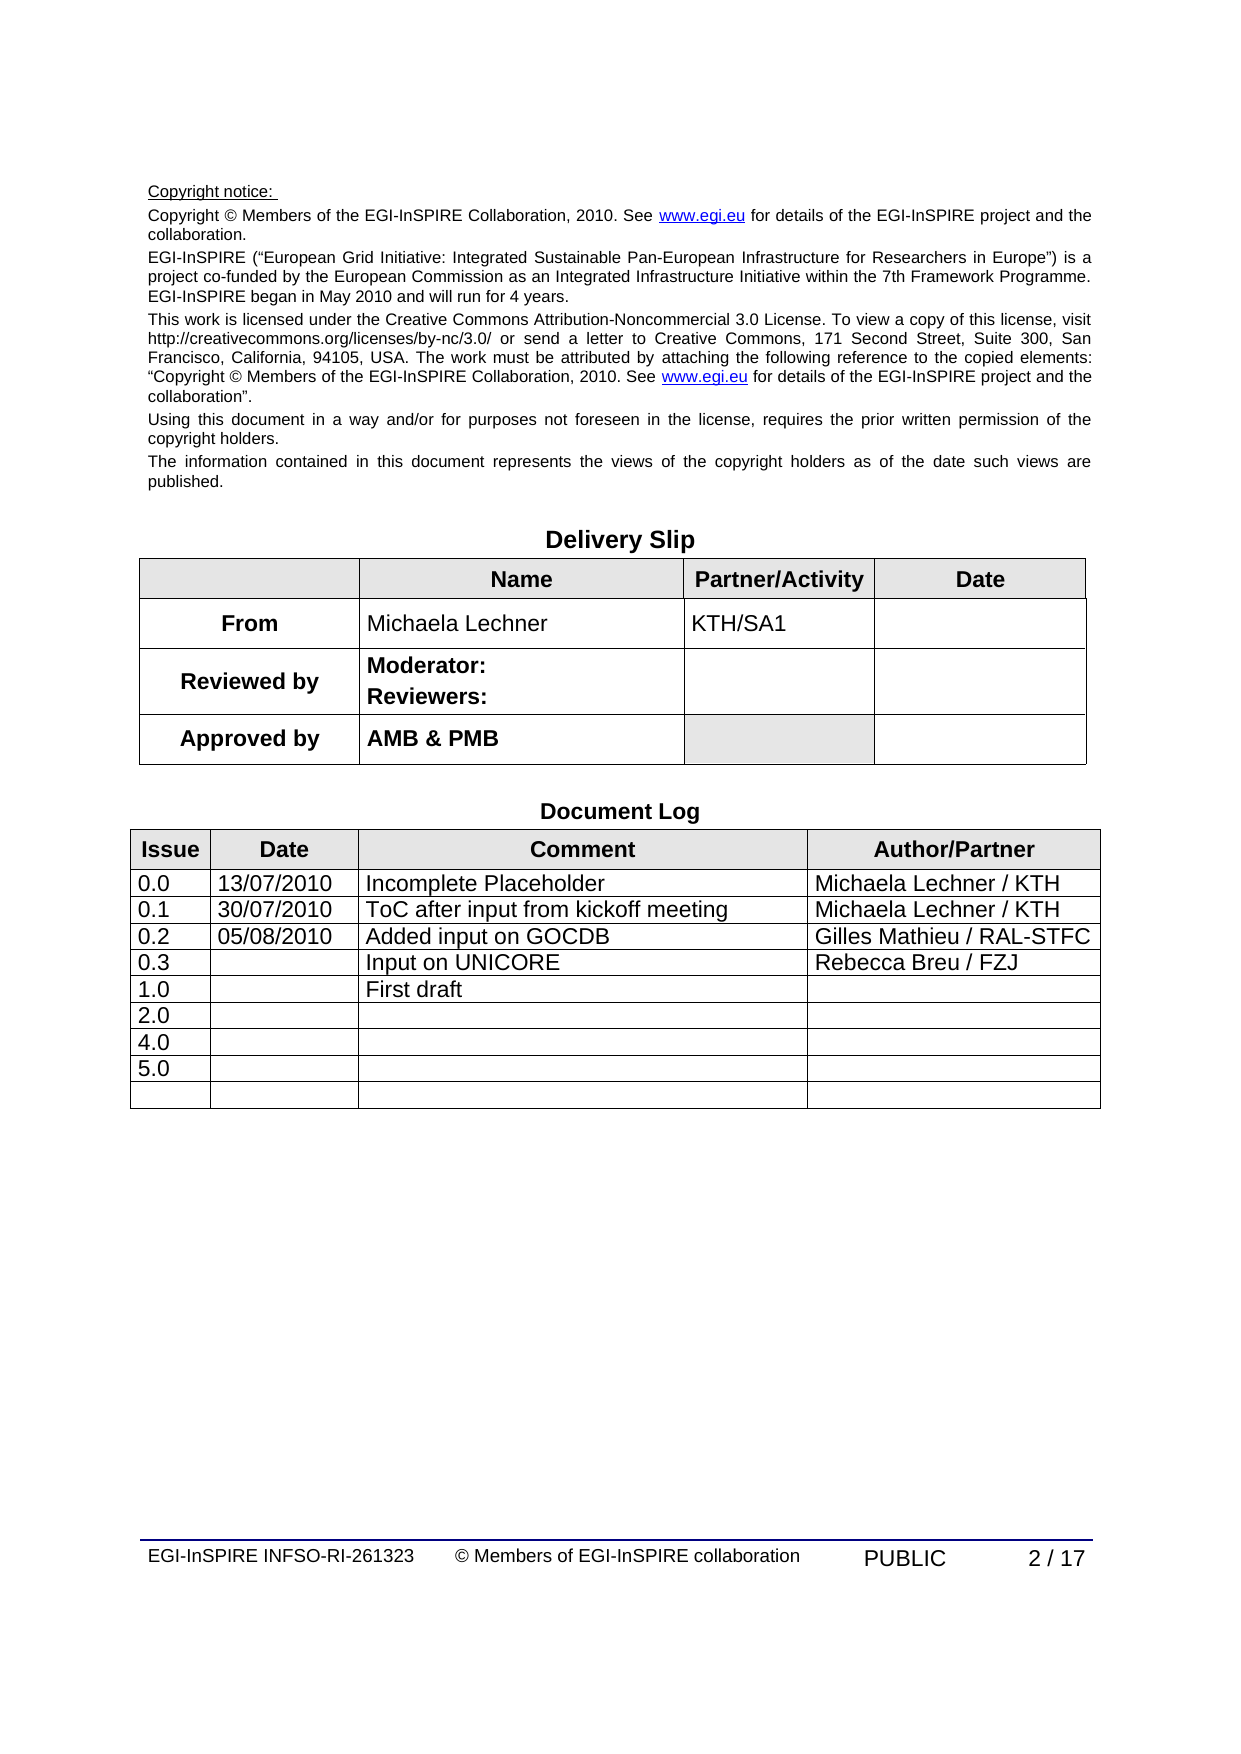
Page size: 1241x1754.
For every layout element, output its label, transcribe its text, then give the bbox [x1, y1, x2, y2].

table_cell [875, 714, 1086, 763]
table_cell Gilles Mathieu / RAL-STFC [808, 924, 1100, 949]
table_cell [211, 1029, 358, 1055]
text Document Log [148, 798, 1093, 824]
table_cell [359, 1056, 807, 1081]
table_header Date [875, 559, 1085, 598]
table_cell 30/07/2010 [211, 897, 358, 922]
table_cell [359, 1029, 807, 1055]
table_cell Michaela Lechner / KTH [808, 870, 1100, 896]
table_cell [808, 1056, 1100, 1081]
table_cell [808, 1082, 1100, 1108]
text This work is licensed under the Creative Commons Attribution-Noncommercial 3.0 License. To view a copy of this license, visit http://creativecommons.org/licenses/by-nc/3.0/ or send a letter to Creative Commons, 171 Second Street, Suite 300, San Francisco, California, 94105, USA. The work must be attributed by attaching the following reference to the copied elements: “Copyright © Members of the EGI-InSPIRE Collaboration, 2010. See www.egi.eu for details of the EGI-InSPIRE project and the collaboration”. [148, 310, 1093, 406]
table_cell AMB & PMB [360, 715, 684, 763]
table_cell [808, 1003, 1100, 1028]
table_cell [211, 1003, 358, 1028]
table_cell [211, 1082, 358, 1108]
table_cell 4.0 [131, 1029, 210, 1055]
table_cell 13/07/2010 [211, 870, 358, 896]
table_cell [211, 1056, 358, 1081]
table_cell [808, 976, 1100, 1002]
table_cell [875, 648, 1086, 713]
table_cell [131, 1082, 210, 1108]
table_cell [359, 1082, 807, 1108]
table_cell Added input on GOCDB [359, 924, 807, 949]
table_cell First draft [359, 976, 807, 1002]
table_header Date [211, 830, 358, 869]
table_cell KTH/SA1 [685, 599, 874, 648]
table_cell [875, 599, 1086, 648]
text Copyright notice: [148, 182, 1093, 201]
table_cell [211, 950, 358, 975]
table_cell 0.0 [131, 870, 210, 896]
table_cell 05/08/2010 [211, 924, 358, 949]
table_cell 5.0 [131, 1056, 210, 1081]
text Using this document in a way and/or for purposes not foreseen in the license, requires the prior written permission of the copyright holders. [148, 410, 1093, 448]
table_cell [808, 1029, 1100, 1055]
table_cell 1.0 [131, 976, 210, 1002]
text Copyright © Members of the EGI-InSPIRE Collaboration, 2010. See www.egi.eu for details of the EGI-InSPIRE project and the collaboration. [148, 206, 1093, 244]
text EGI-InSPIRE (“European Grid Initiative: Integrated Sustainable Pan-European Infrastructure for Researchers in Europe”) is a project co-funded by the European Commission as an Integrated Infrastructure Initiative within the 7th Framework Programme. EGI-InSPIRE began in May 2010 and will run for 4 years. [148, 248, 1093, 306]
table_cell 0.3 [131, 950, 210, 975]
table_cell 0.2 [131, 924, 210, 949]
table_cell [685, 649, 874, 713]
table_cell Michaela Lechner [360, 599, 684, 648]
table_cell Approved by [140, 715, 359, 763]
table_cell [211, 976, 358, 1002]
table_header Comment [359, 830, 807, 869]
table_cell From [140, 599, 359, 648]
table_cell [359, 1003, 807, 1028]
table_cell Rebecca Breu / FZJ [808, 950, 1100, 975]
table_cell Incomplete Placeholder [359, 870, 807, 896]
table_header Partner/Activity [684, 559, 874, 598]
table_header Issue [131, 830, 210, 869]
table_header [140, 559, 359, 598]
table_cell 0.1 [131, 897, 210, 922]
table_header Name [360, 559, 683, 598]
text Delivery Slip [148, 525, 1093, 554]
table_cell Reviewed by [140, 649, 359, 713]
table_header Author/Partner [808, 830, 1100, 869]
table_cell Michaela Lechner / KTH [808, 897, 1100, 922]
table_cell Moderator: Reviewers: [360, 649, 684, 713]
table_cell Input on UNICORE [359, 950, 807, 975]
table_cell 2.0 [131, 1003, 210, 1028]
table_cell ToC after input from kickoff meeting [359, 897, 807, 922]
text The information contained in this document represents the views of the copyright holders as of the date such views are published. [148, 452, 1093, 491]
table_cell [685, 715, 874, 763]
